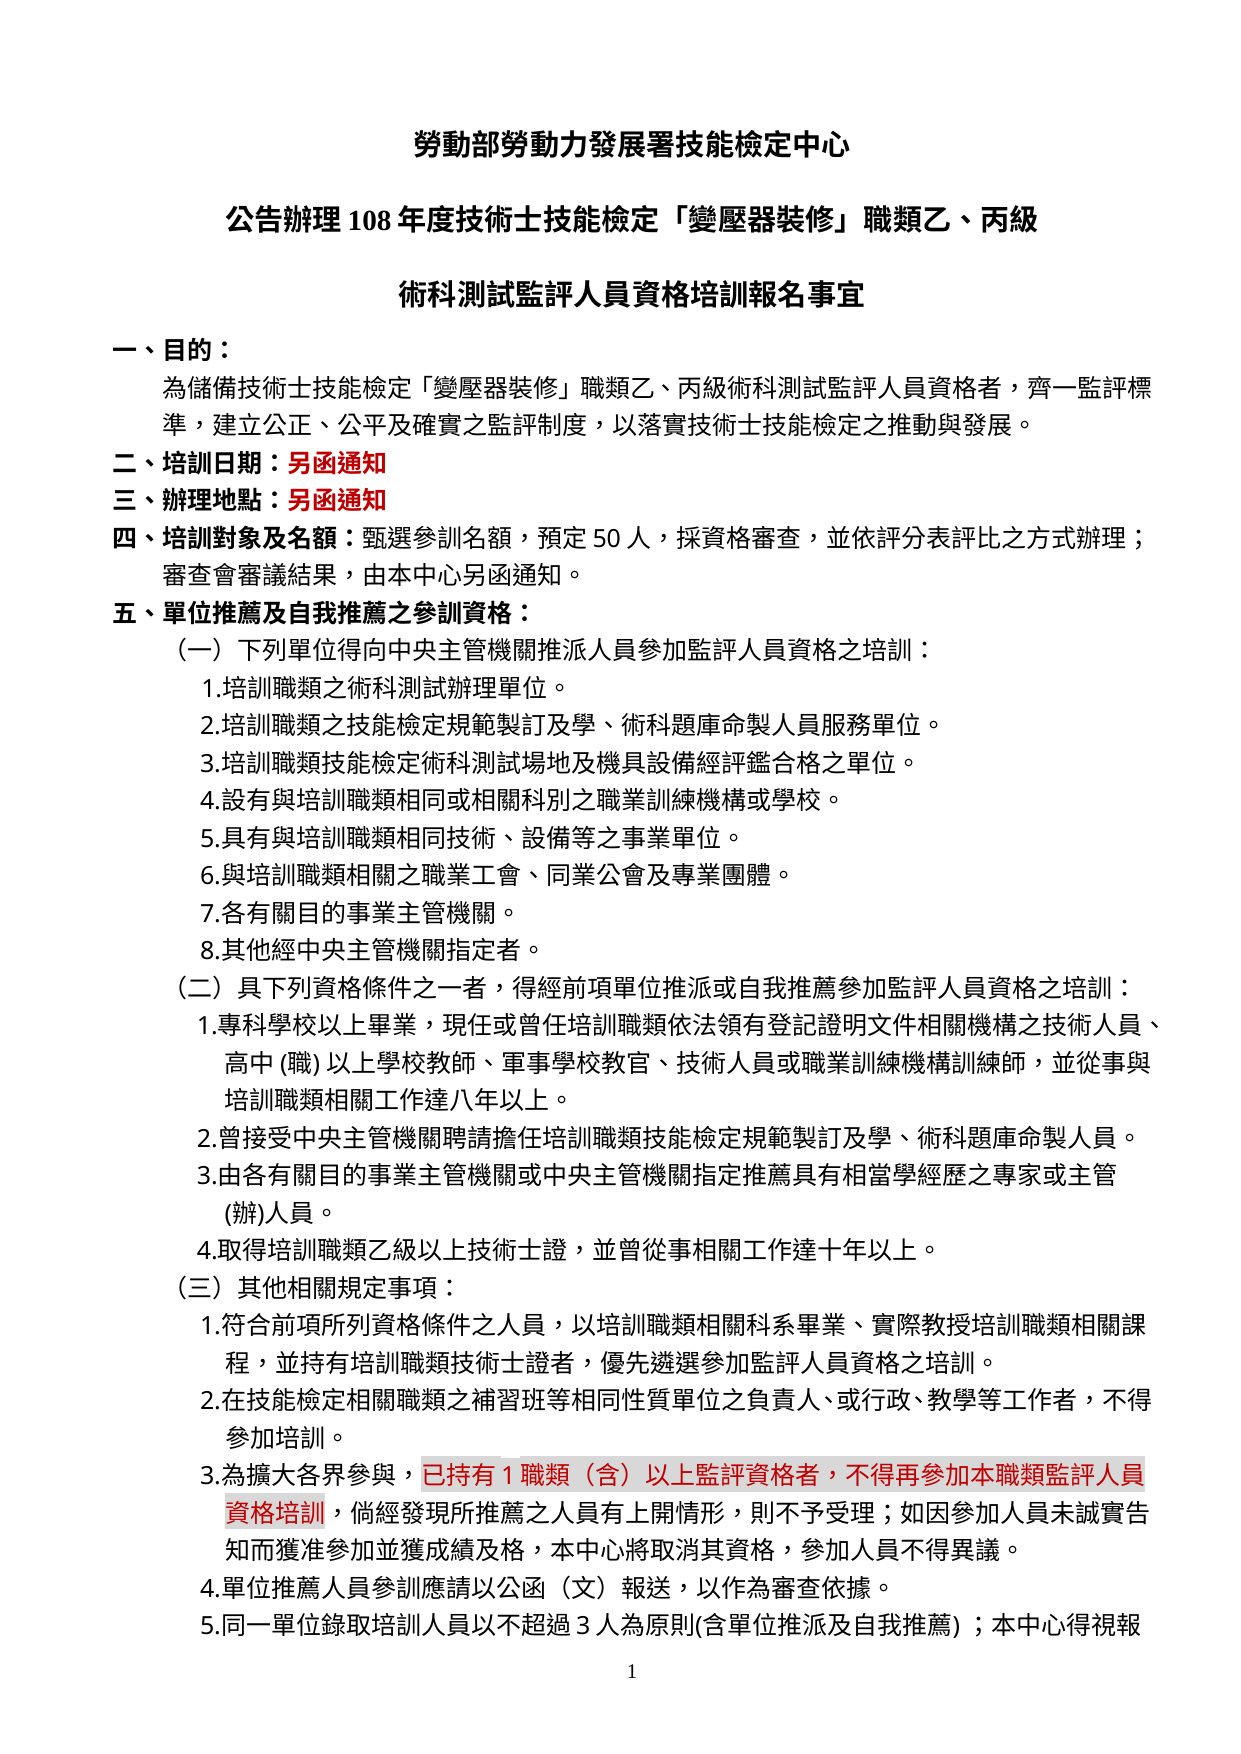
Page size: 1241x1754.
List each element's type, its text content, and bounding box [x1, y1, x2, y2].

text 4.取得培訓職類乙級以上技術士證，並曾從事相關工作達十年以上。 [197, 1230, 1152, 1268]
text （一）下列單位得向中央主管機關推派人員參加監評人員資格之培訓： [162, 630, 1152, 668]
text 為儲備技術士技能檢定「變壓器裝修」職類乙、丙級術科測試監評人員資格者，齊一監評標準，建立公正、公平及確實之監評制度，以落實技術士技能檢定之推動與發展。 [162, 368, 1152, 443]
text 4.單位推薦人員參訓應請以公函（文）報送，以作為審查依據。 [200, 1568, 1152, 1605]
text 7.各有關目的事業主管機關。 [200, 893, 1152, 930]
text 一、目的： [112, 330, 1152, 368]
text 2.在技能檢定相關職類之補習班等相同性質單位之負責人、或行政、教學等工作者，不得參加培訓。 [200, 1380, 1152, 1455]
text 8.其他經中央主管機關指定者。 [200, 930, 1152, 968]
text 5.同一單位錄取培訓人員以不超過3人為原則(含單位推派及自我推薦) ；本中心得視報 [200, 1605, 1152, 1643]
text 2.培訓職類之技能檢定規範製訂及學、術科題庫命製人員服務單位。 [200, 705, 1152, 743]
text 3.培訓職類技能檢定術科測試場地及機具設備經評鑑合格之單位。 [200, 743, 1152, 780]
text 3.為擴大各界參與，已持有1職類（含）以上監評資格者，不得再參加本職類監評人員資格培訓，倘經發現所推薦之人員有上開情形，則不予受理；如因參加人員未誠實告知而獲准參加並獲成績及格，本中心將取消其資格，參加人員不得異議。 [200, 1455, 1152, 1568]
text 四、培訓對象及名額：甄選參訓名額，預定50人，採資格審查，並依評分表評比之方式辦理；審查會審議結果，由本中心另函通知。 [112, 518, 1152, 593]
text 1.培訓職類之術科測試辦理單位。 [201, 668, 1152, 705]
text 4.設有與培訓職類相同或相關科別之職業訓練機構或學校。 [200, 780, 1152, 818]
text 三、辦理地點：另函通知 [112, 480, 1152, 518]
text 2.曾接受中央主管機關聘請擔任培訓職類技能檢定規範製訂及學、術科題庫命製人員。 [197, 1118, 1152, 1155]
text 5.具有與培訓職類相同技術、設備等之事業單位。 [200, 818, 1152, 855]
text 1.符合前項所列資格條件之人員，以培訓職類相關科系畢業、實際教授培訓職類相關課程，並持有培訓職類技術士證者，優先遴選參加監評人員資格之培訓。 [200, 1305, 1152, 1380]
text 1.專科學校以上畢業，現任或曾任培訓職類依法領有登記證明文件相關機構之技術人員、高中 (職) 以上學校教師、軍事學校教官、技術人員或職業訓練機構訓練師，並從事與培訓職類相關工作達八年以上。 [197, 1005, 1152, 1118]
text 公告辦理108年度技術士技能檢定「變壓器裝修」職類乙、丙級 [112, 180, 1152, 255]
text 術科測試監評人員資格培訓報名事宜 [112, 255, 1152, 330]
text 二、培訓日期：另函通知 [112, 443, 1152, 480]
text 勞動部勞動力發展署技能檢定中心 [112, 105, 1152, 180]
text 6.與培訓職類相關之職業工會、同業公會及專業團體。 [200, 855, 1152, 893]
text （三）其他相關規定事項： [162, 1268, 1152, 1305]
text 五、單位推薦及自我推薦之參訓資格： [112, 593, 1152, 630]
text 3.由各有關目的事業主管機關或中央主管機關指定推薦具有相當學經歷之專家或主管(辦)人員。 [197, 1155, 1152, 1230]
text （二）具下列資格條件之一者，得經前項單位推派或自我推薦參加監評人員資格之培訓： [162, 968, 1152, 1005]
